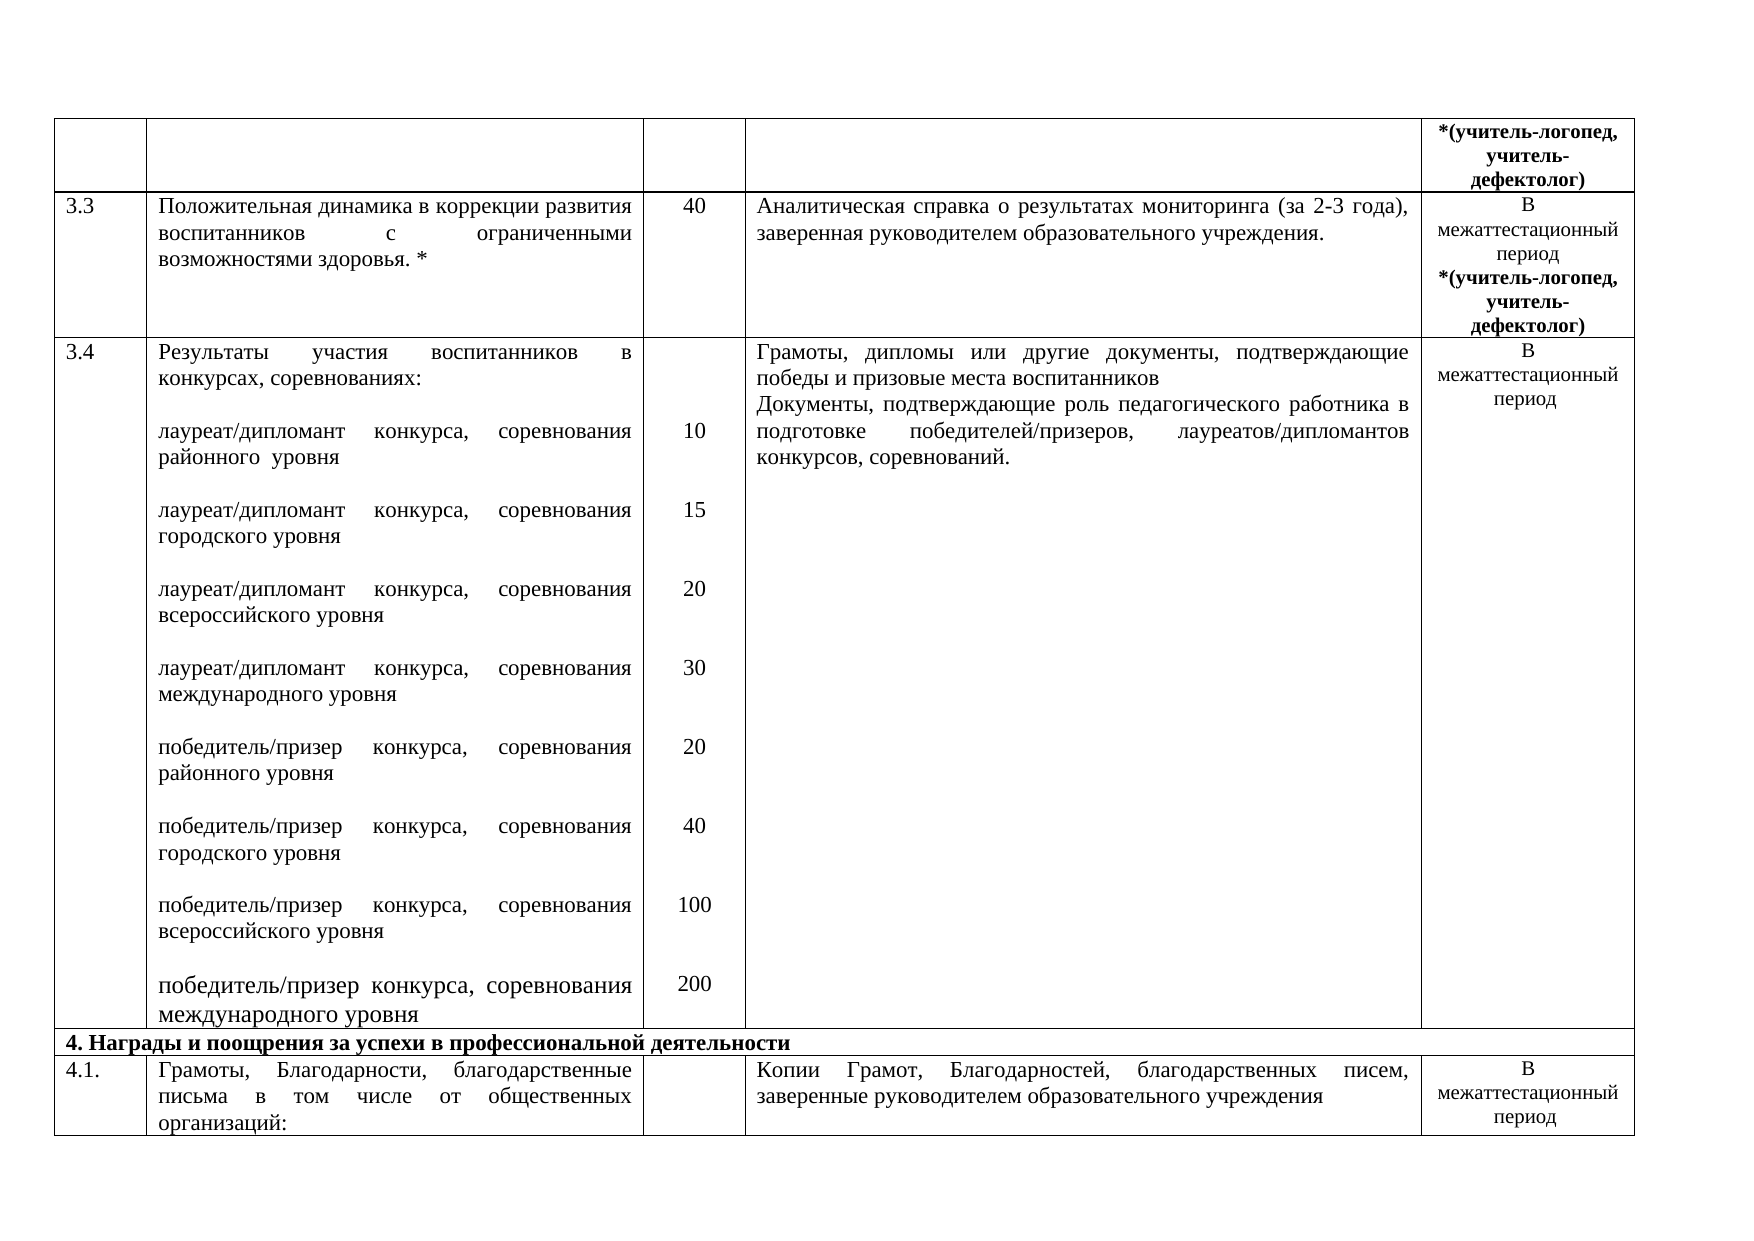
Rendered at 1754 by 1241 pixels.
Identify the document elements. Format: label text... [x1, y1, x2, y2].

table_cell 4.1. [55, 1056, 146, 1135]
table_cell 3.4 [55, 338, 146, 1028]
table_cell Грамоты, дипломы или другие документы, подтверждающие победы и призовые места воспитанников Документы, подтверждающие роль педагогического работника в подготовке победителей/призеров, лауреатов/дипломантов конкурсов, соревнований. [746, 338, 1421, 1028]
table_cell Положительная динамика в коррекции развития воспитанников с ограниченными возможностями здоровья. * [147, 193, 643, 337]
table_cell [644, 1056, 745, 1135]
table_cell Грамоты, Благодарности, благодарственные письма в том числе от общественных организаций: [147, 1056, 643, 1135]
table_cell 10 15 20 30 20 40 100 200 [644, 338, 745, 1028]
table_cell [55, 119, 146, 191]
table_cell 40 [644, 193, 745, 337]
table_cell 3.3 [55, 193, 146, 337]
table_cell [746, 119, 1421, 191]
table_cell [644, 119, 745, 191]
table_cell В межаттестационный период [1422, 338, 1634, 1028]
table_cell [147, 119, 643, 191]
table_cell *(учитель-логопед, учитель-дефектолог) [1422, 119, 1634, 191]
table_cell В межаттестационный период *(учитель-логопед, учитель-дефектолог) [1422, 193, 1634, 337]
table_cell Результаты участия воспитанников в конкурсах, соревнованиях: лауреат/дипломант конкурса, соревнования районного уровня лауреат/дипломант конкурса, соревнования городского уровня лауреат/дипломант конкурса, соревнования всероссийского уровня лауреат/дипломант конкурса, соревнования международного уровня победитель/призер конкурса, соревнования районного уровня победитель/призер конкурса, соревнования городского уровня победитель/призер конкурса, соревнования всероссийского уровня победитель/призер конкурса, соревнования международного уровня [147, 338, 643, 1028]
table_cell Копии Грамот, Благодарностей, благодарственных писем, заверенные руководителем образовательного учреждения [746, 1056, 1421, 1135]
table_cell В межаттестационный период [1422, 1056, 1634, 1135]
table_cell 4. Награды и поощрения за успехи в профессиональной деятельности [55, 1029, 1634, 1055]
table_cell Аналитическая справка о результатах мониторинга (за 2-3 года), заверенная руководителем образовательного учреждения. [746, 193, 1421, 337]
